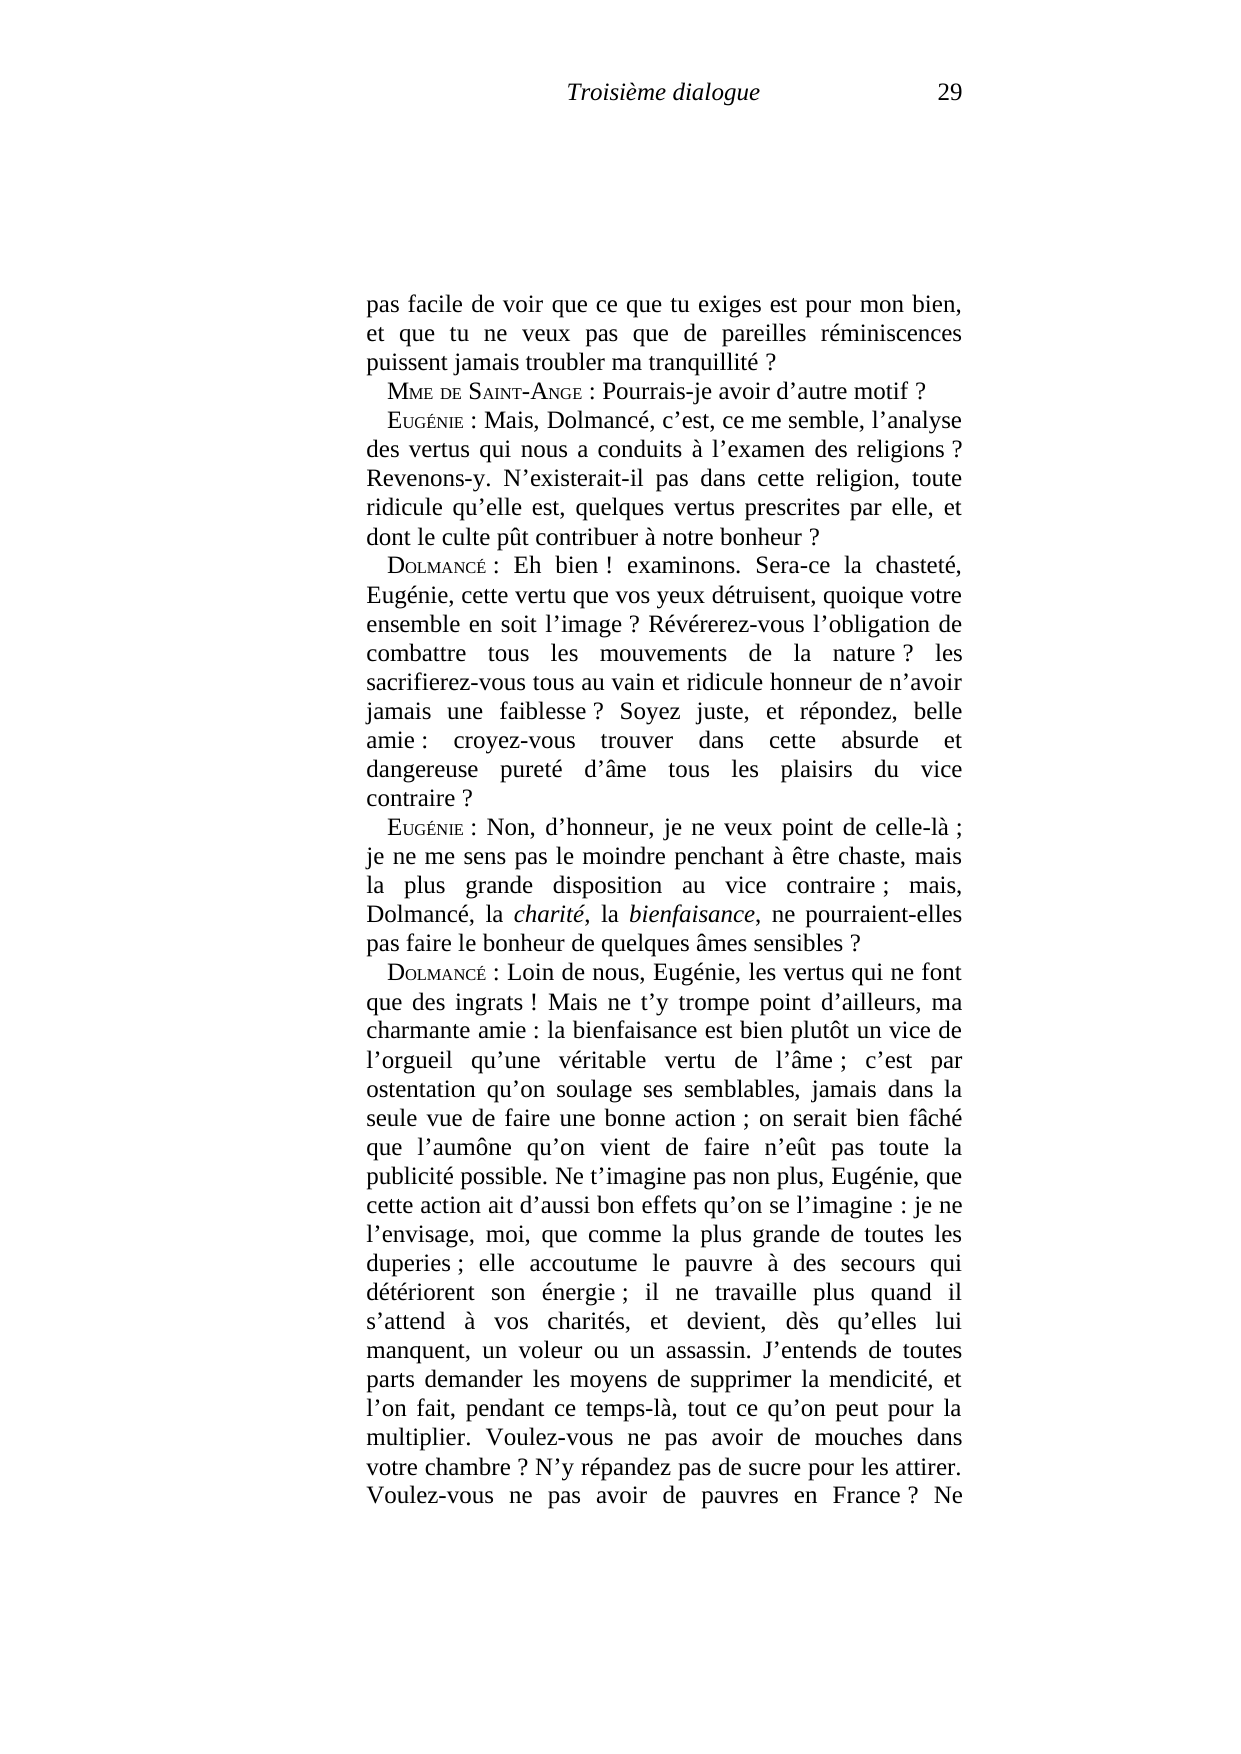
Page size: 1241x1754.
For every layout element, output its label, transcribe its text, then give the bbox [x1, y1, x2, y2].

text Dolmancé : Loin de nous, Eugénie, les vertus qui ne font que des ingrats ! Mais ne t’y trompe point d’ailleurs, ma charmante amie : la bienfaisance est bien plutôt un vice de l’orgueil qu’une véritable vertu de l’âme ; c’est par ostentation qu’on soulage ses semblables, jamais dans la seule vue de faire une bonne action ; on serait bien fâché que l’aumône qu’on vient de faire n’eût pas toute la publicité possible. Ne t’imagine pas non plus, Eugénie, que cette action ait d’aussi bon effets qu’on se l’imagine : je ne l’envisage, moi, que comme la plus grande de toutes les duperies ; elle accoutume le pauvre à des secours qui détériorent son énergie ; il ne travaille plus quand il s’attend à vos charités, et devient, dès qu’elles lui manquent, un voleur ou un assassin. J’entends de toutes parts demander les moyens de supprimer la mendicité, et l’on fait, pendant ce temps-là, tout ce qu’on peut pour la multiplier. Voulez-vous ne pas avoir de mouches dans votre chambre ? N’y répandez pas de sucre pour les attirer. Voulez-vous ne pas avoir de pauvres en France ? Ne [366, 957, 962, 1509]
text Eugénie : Mais, Dolmancé, c’est, ce me semble, l’analyse des vertus qui nous a conduits à l’examen des religions ? Revenons-y. N’existerait-il pas dans cette religion, toute ridicule qu’elle est, quelques vertus prescrites par elle, et dont le culte pût contribuer à notre bonheur ? [366, 405, 962, 550]
text pas facile de voir que ce que tu exiges est pour mon bien, et que tu ne veux pas que de pareilles réminiscences puissent jamais troubler ma tranquillité ? [366, 289, 962, 376]
text Mme de Saint-Ange : Pourrais-je avoir d’autre motif ? [366, 376, 962, 405]
text Eugénie : Non, d’honneur, je ne veux point de celle-là ; je ne me sens pas le moindre penchant à être chaste, mais la plus grande disposition au vice contraire ; mais, Dolmancé, la charité, la bienfaisance, ne pourraient-elles pas faire le bonheur de quelques âmes sensibles ? [366, 812, 962, 957]
text Dolmancé : Eh bien ! examinons. Sera-ce la chasteté, Eugénie, cette vertu que vos yeux détruisent, quoique votre ensemble en soit l’image ? Révérerez-vous l’obligation de combattre tous les mouvements de la nature ? les sacrifierez-vous tous au vain et ridicule honneur de n’avoir jamais une faiblesse ? Soyez juste, et répondez, belle amie : croyez-vous trouver dans cette absurde et dangereuse pureté d’âme tous les plaisirs du vice contraire ? [366, 550, 962, 812]
